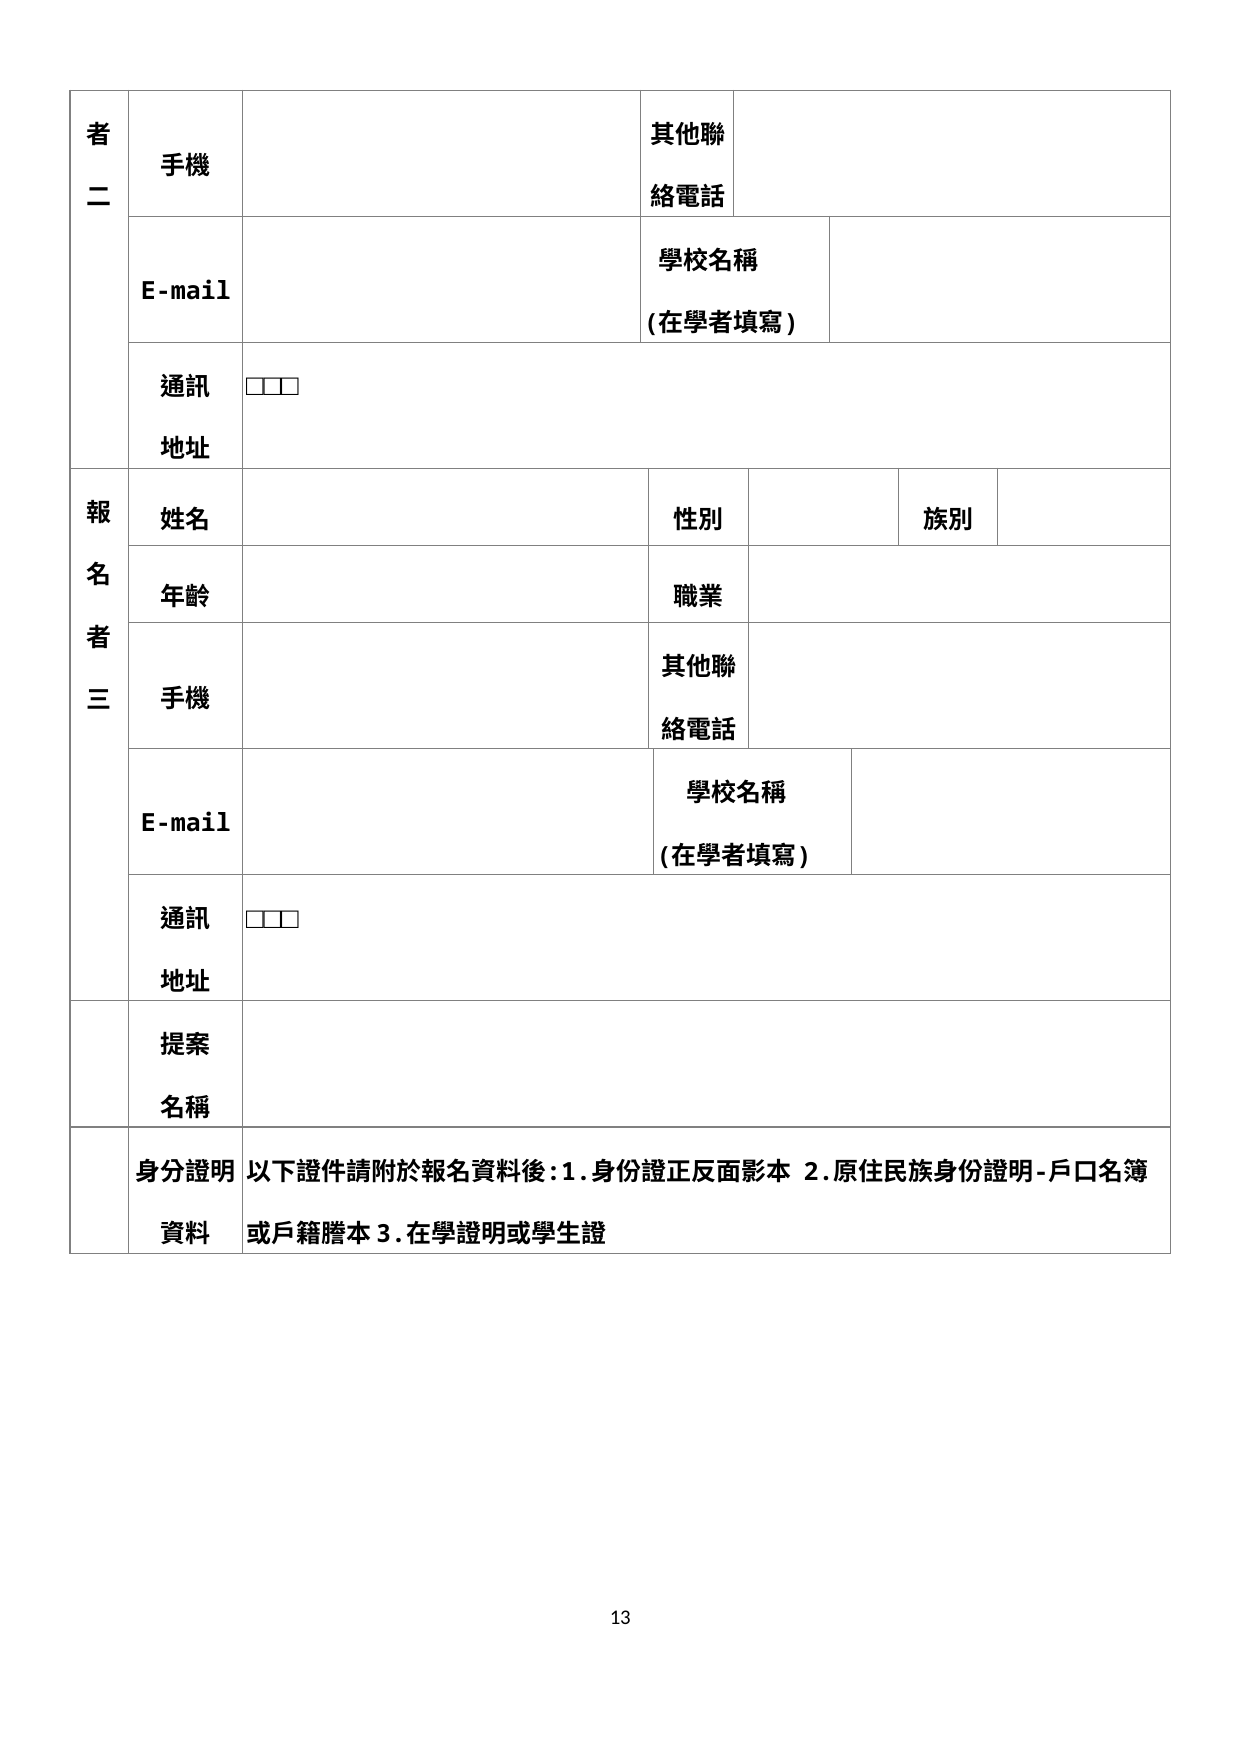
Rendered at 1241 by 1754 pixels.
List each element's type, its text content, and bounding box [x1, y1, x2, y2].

table_cell E-mail [129, 217, 242, 342]
table_cell 報名者三 [71, 469, 128, 1000]
table_cell [243, 1001, 1170, 1126]
table_cell 性別 [649, 469, 748, 545]
table_cell [243, 217, 640, 342]
table_cell 手機 [129, 623, 242, 748]
table_cell [998, 469, 1170, 545]
table_cell 通訊 地址 [129, 343, 242, 468]
table_cell E-mail [129, 749, 242, 874]
table_cell 其他聯絡電話 [649, 623, 748, 748]
table_cell 職業 [649, 546, 748, 622]
table_cell 學校名稱 (在學者填寫) [654, 749, 851, 874]
table_cell [749, 623, 1170, 748]
table_cell [852, 749, 1170, 874]
table_cell [71, 1128, 128, 1252]
table_cell 手機 [129, 91, 242, 216]
table_cell 提案 名稱 [129, 1001, 242, 1126]
table_cell 身分證明資料 [129, 1128, 242, 1252]
table_cell □□□ [243, 875, 1170, 1000]
table_cell [734, 91, 1170, 216]
table_cell [243, 749, 653, 874]
table_cell 者二 [71, 91, 128, 468]
table_cell 通訊 地址 [129, 875, 242, 1000]
table_cell [243, 91, 640, 216]
table_cell 年齡 [129, 546, 242, 622]
table_cell 學校名稱 (在學者填寫) [641, 217, 829, 342]
table_cell □□□ [243, 343, 1170, 468]
table_cell [243, 546, 648, 622]
table_cell [749, 469, 898, 545]
table_cell [830, 217, 1170, 342]
table_cell 姓名 [129, 469, 242, 545]
table_cell 其他聯絡電話 [641, 91, 733, 216]
table_cell [749, 546, 1170, 622]
table_cell 族別 [899, 469, 997, 545]
table_cell [243, 469, 648, 545]
table_cell [243, 623, 648, 748]
table_cell 以下證件請附於報名資料後:1.身份證正反面影本 2.原住民族身份證明-戶口名簿或戶籍謄本3.在學證明或學生證 [243, 1128, 1170, 1252]
table_cell [71, 1001, 128, 1126]
